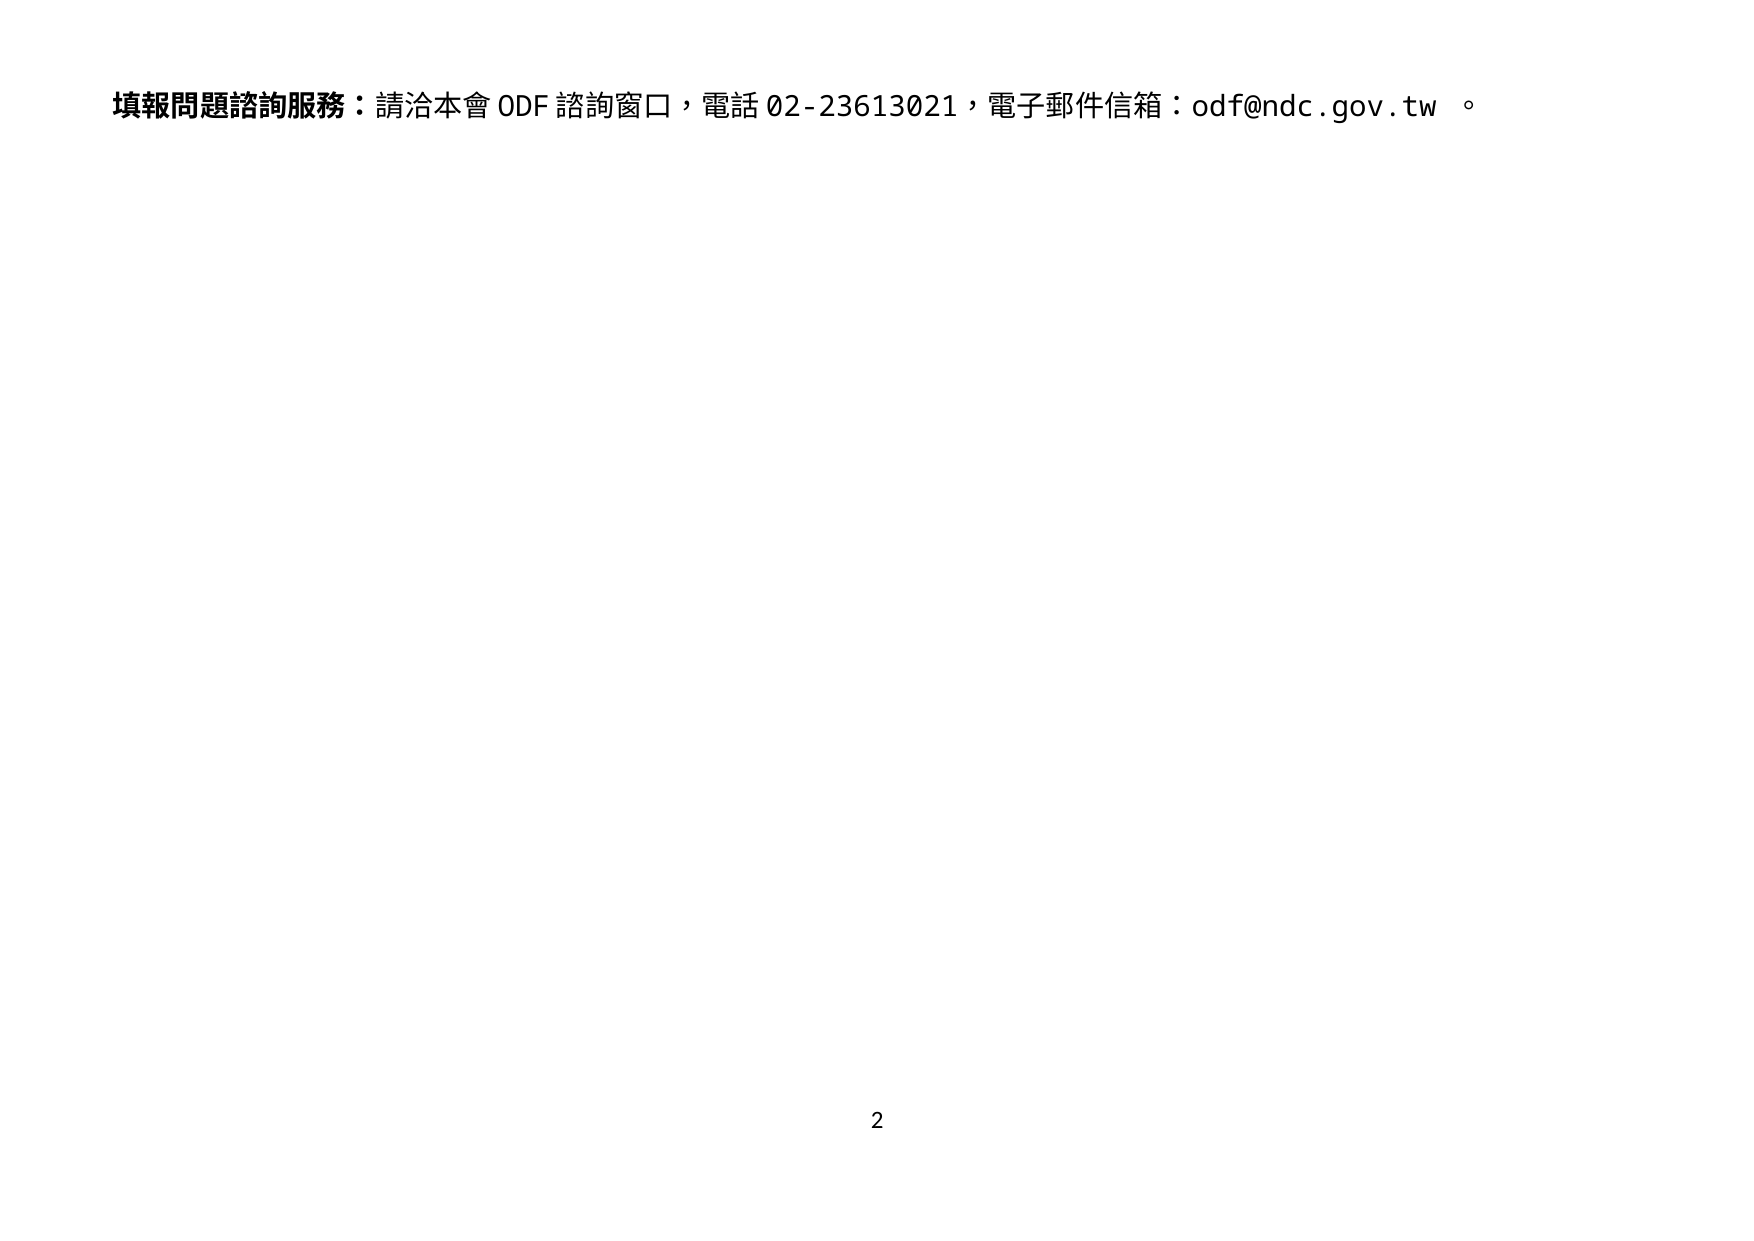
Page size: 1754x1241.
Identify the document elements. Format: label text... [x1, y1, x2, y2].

text 填報問題諮詢服務：請洽本會ODF諮詢窗口，電話02-23613021，電子郵件信箱：odf@ndc.gov.tw 。 [112, 75, 1636, 127]
